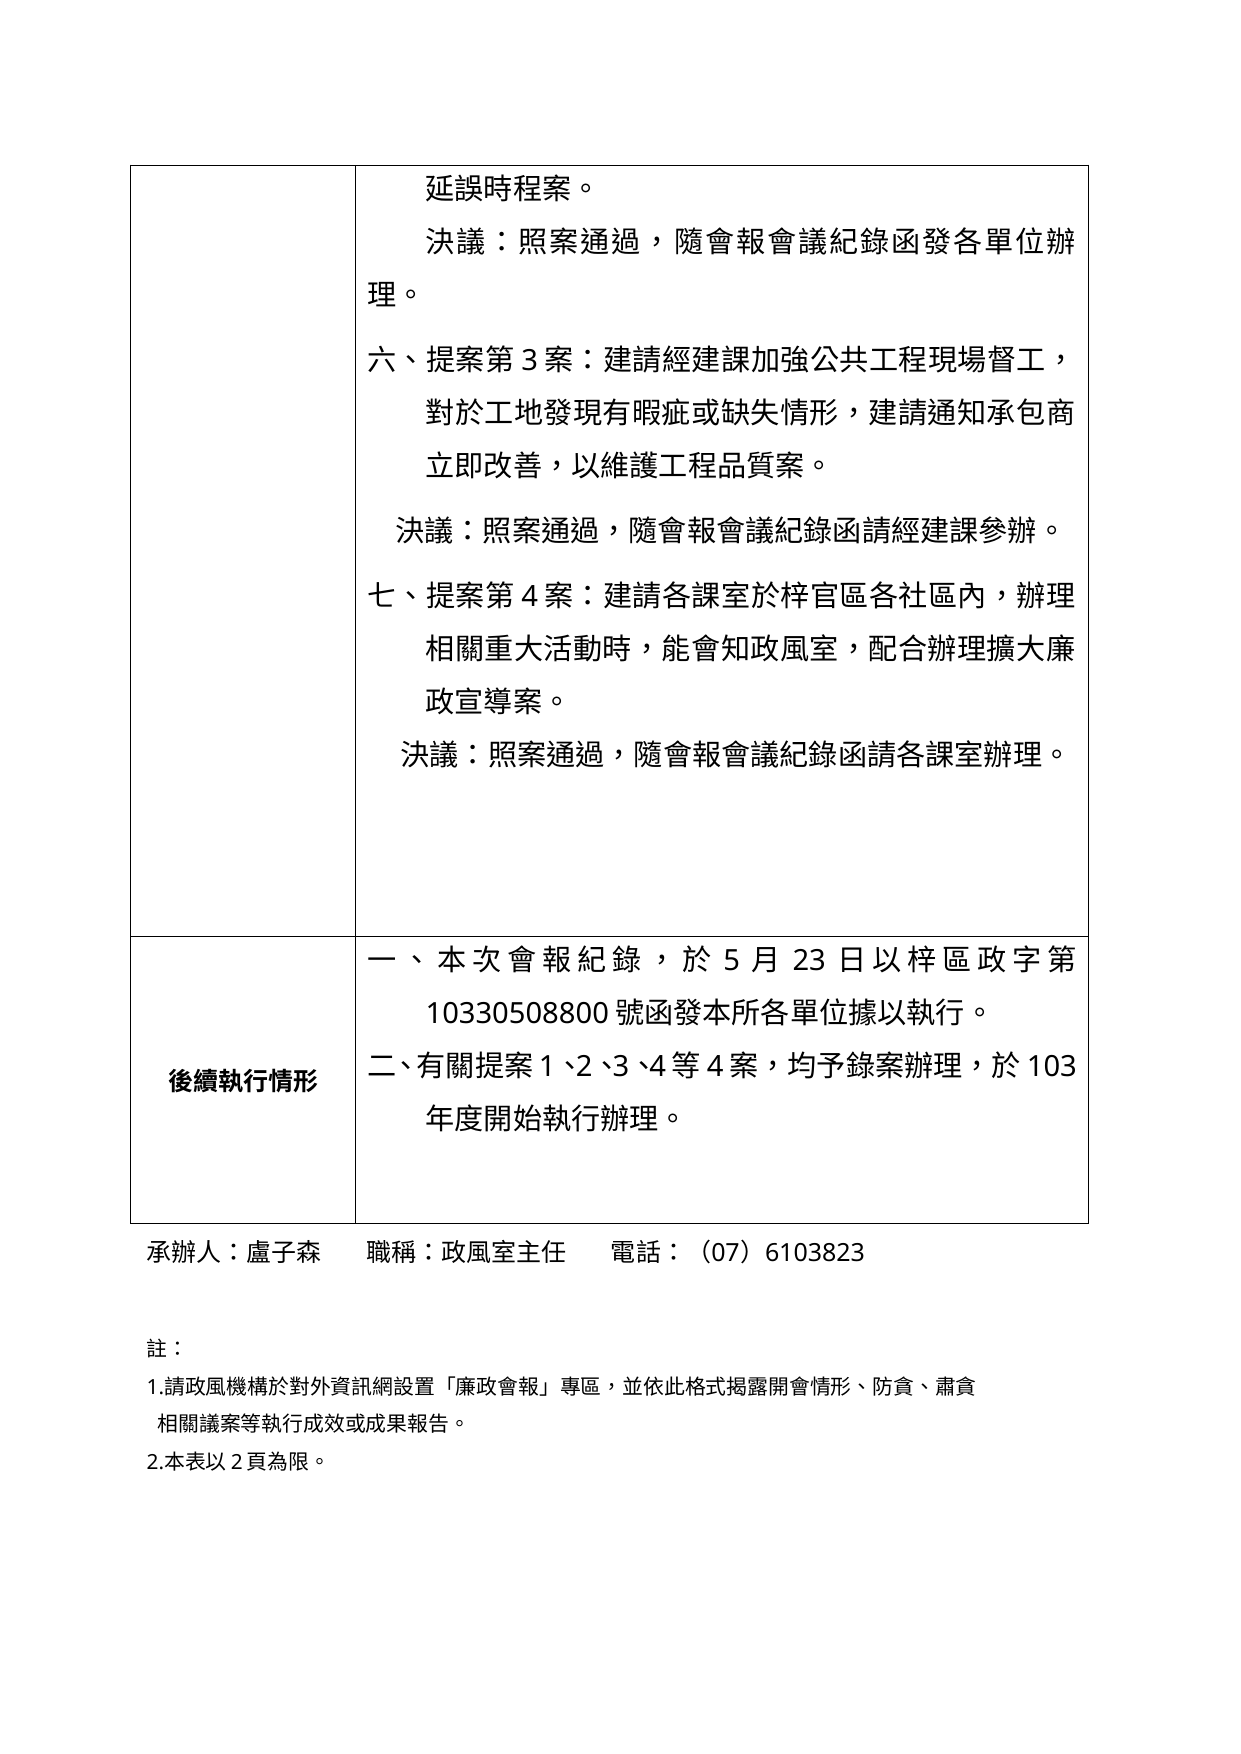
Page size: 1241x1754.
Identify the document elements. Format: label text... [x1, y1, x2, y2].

text 相關議案等執行成效或成果報告。 [146, 1402, 1072, 1439]
text 2.本表以2頁為限。 [146, 1439, 1072, 1477]
text 註： [146, 1327, 1072, 1364]
text 1.請政風機構於對外資訊網設置「廉政會報」專區，並依此格式揭露開會情形、防貪、肅貪 [146, 1364, 1072, 1402]
table_cell 後續執行情形 [131, 937, 355, 1223]
table_cell 延誤時程案。 決議：照案通過，隨會報會議紀錄函發各單位辦理。 六、提案第3案：建請經建課加強公共工程現場督工，對於工地發現有暇疵或缺失情形，建請通知承包商立即改善，以維護工程品質案。 決議：照案通過，隨會報會議紀錄函請經建課參辦。 七、提案第4案：建請各課室於梓官區各社區內，辦理相關重大活動時，能會知政風室，配合辦理擴大廉政宣導案。 決議：照案通過，隨會報會議紀錄函請各課室辦理。 [356, 166, 1088, 936]
table_cell 一、本次會報紀錄，於5月23日以梓區政字第10330508800號函發本所各單位據以執行。 二、有關提案1、2、3、4等4案，均予錄案辦理，於103年度開始執行辦理。 [356, 937, 1088, 1223]
table_cell [131, 166, 355, 936]
text 承辦人：盧子森 職稱：政風室主任 電話：（07）6103823 [146, 1233, 1072, 1269]
